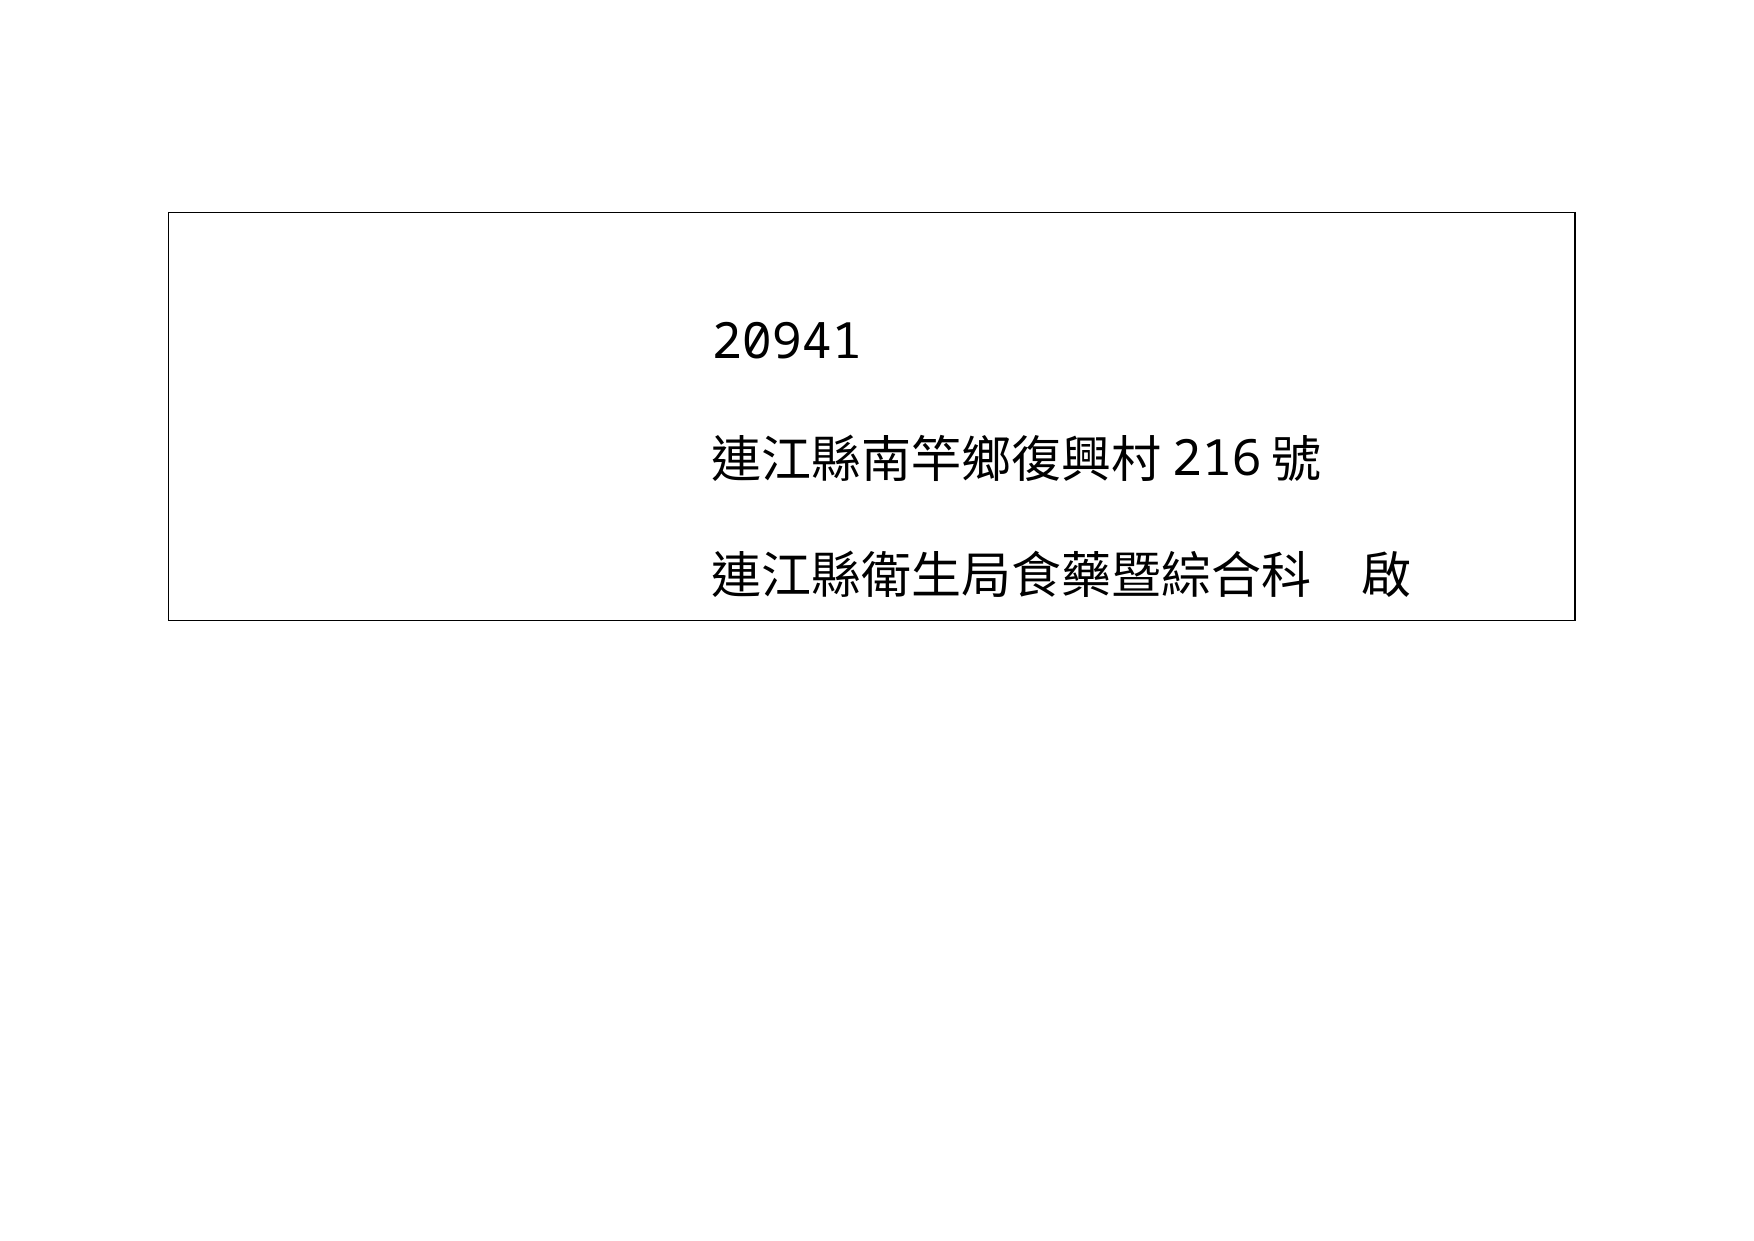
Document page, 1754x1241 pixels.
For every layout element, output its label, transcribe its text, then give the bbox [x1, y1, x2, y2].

table_header 20941 連江縣南竿鄉復興村216號 連江縣衛生局食藥暨綜合科 啟 [169, 213, 1574, 620]
